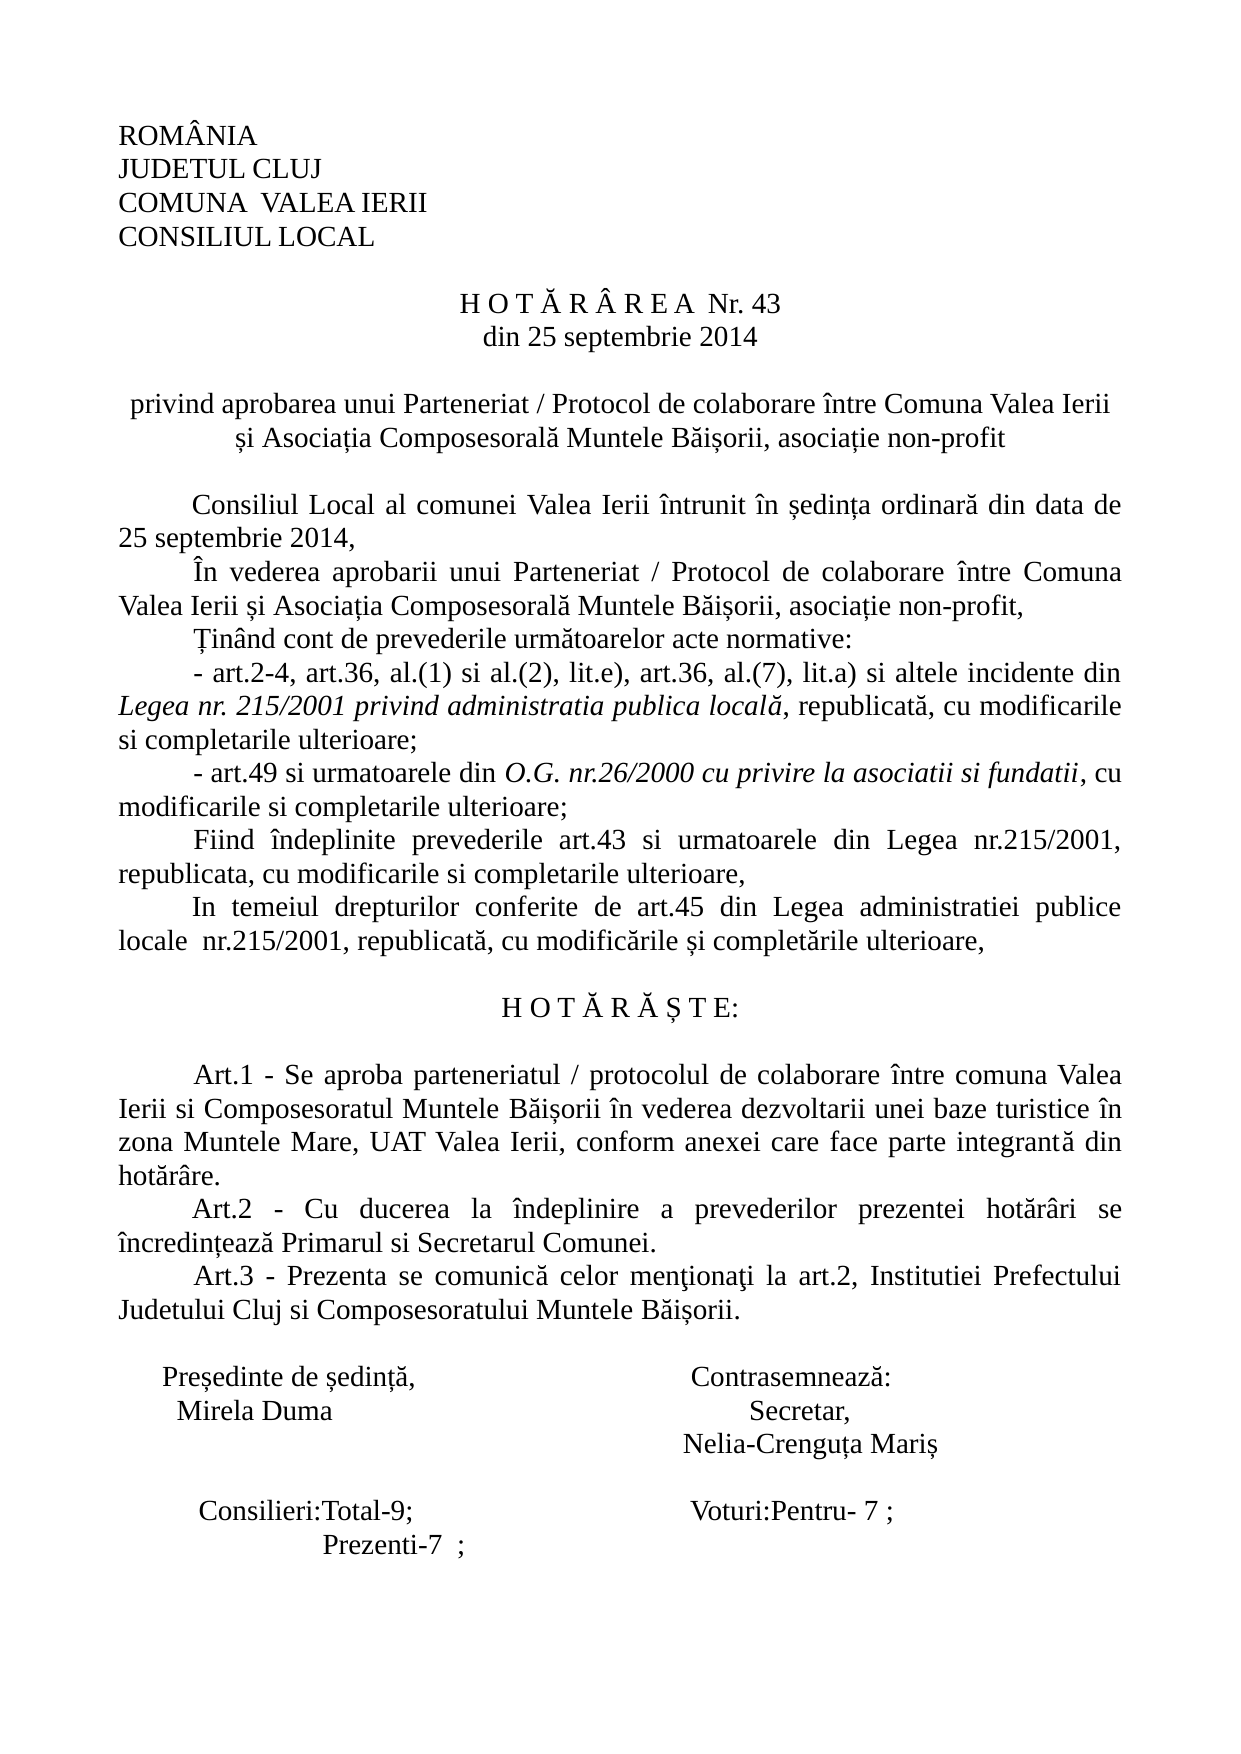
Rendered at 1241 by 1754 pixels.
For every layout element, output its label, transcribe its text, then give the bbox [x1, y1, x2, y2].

text Art.3 - Prezenta se comunică celor menţionaţi la art.2, Institutiei Prefectului Judetului Cluj si Composesoratului Muntele Băișorii. [118, 1258, 1122, 1326]
text Ținând cont de prevederile următoarelor acte normative: [118, 621, 1122, 655]
text Președinte de ședință, Contrasemnează: [118, 1359, 1122, 1393]
text Prezenti-7 ; [118, 1527, 1122, 1560]
text Mirela Duma Secretar, [118, 1393, 1122, 1426]
text COMUNA VALEA IERII [118, 185, 1122, 219]
subtitle JUDETUL CLUJ [118, 152, 1122, 185]
text H O T Ă R Â R E A Nr. 43 [118, 286, 1122, 319]
text In temeiul drepturilor conferite de art.45 din Legea administratiei publice locale nr.215/2001, republicată, cu modificările și completările ulterioare, [118, 889, 1122, 957]
text Consilieri:Total-9; Voturi:Pentru- 7 ; [118, 1493, 1122, 1527]
text privind aprobarea unui Parteneriat / Protocol de colaborare între Comuna Valea Ierii și Asociația Composesorală Muntele Băișorii, asociație non-profit [118, 386, 1122, 453]
text Art.1 - Se aproba parteneriatul / protocolul de colaborare între comuna Valea Ierii si Composesoratul Muntele Băișorii în vederea dezvoltarii unei baze turistice în zona Muntele Mare, UAT Valea Ierii, conform anexei care face parte integrantă din hotărâre. [118, 1057, 1122, 1191]
subtitle ROMÂNIA [118, 118, 1122, 152]
text În vederea aprobarii unui Parteneriat / Protocol de colaborare între Comuna Valea Ierii și Asociația Composesorală Muntele Băișorii, asociație non-profit, [118, 554, 1122, 621]
text Nelia-Crenguța Mariș [118, 1426, 1122, 1460]
text din 25 septembrie 2014 [118, 319, 1122, 353]
text Art.2 - Cu ducerea la îndeplinire a prevederilor prezentei hotărâri se încredințează Primarul si Secretarul Comunei. [118, 1191, 1122, 1258]
text H O T Ă R Ă Ș T E: [118, 990, 1122, 1024]
text CONSILIUL LOCAL [118, 219, 1122, 252]
text - art.2-4, art.36, al.(1) si al.(2), lit.e), art.36, al.(7), lit.a) si altele incidente din Legea nr. 215/2001 privind administratia publica locală, republicată, cu modificarile si completarile ulterioare; [118, 655, 1122, 755]
text Fiind îndeplinite prevederile art.43 si urmatoarele din Legea nr.215/2001, republicata, cu modificarile si completarile ulterioare, [118, 822, 1122, 889]
text Consiliul Local al comunei Valea Ierii întrunit în ședința ordinară din data de 25 septembrie 2014, [118, 487, 1122, 554]
text - art.49 si urmatoarele din O.G. nr.26/2000 cu privire la asociatii si fundatii, cu modificarile si completarile ulterioare; [118, 755, 1122, 822]
